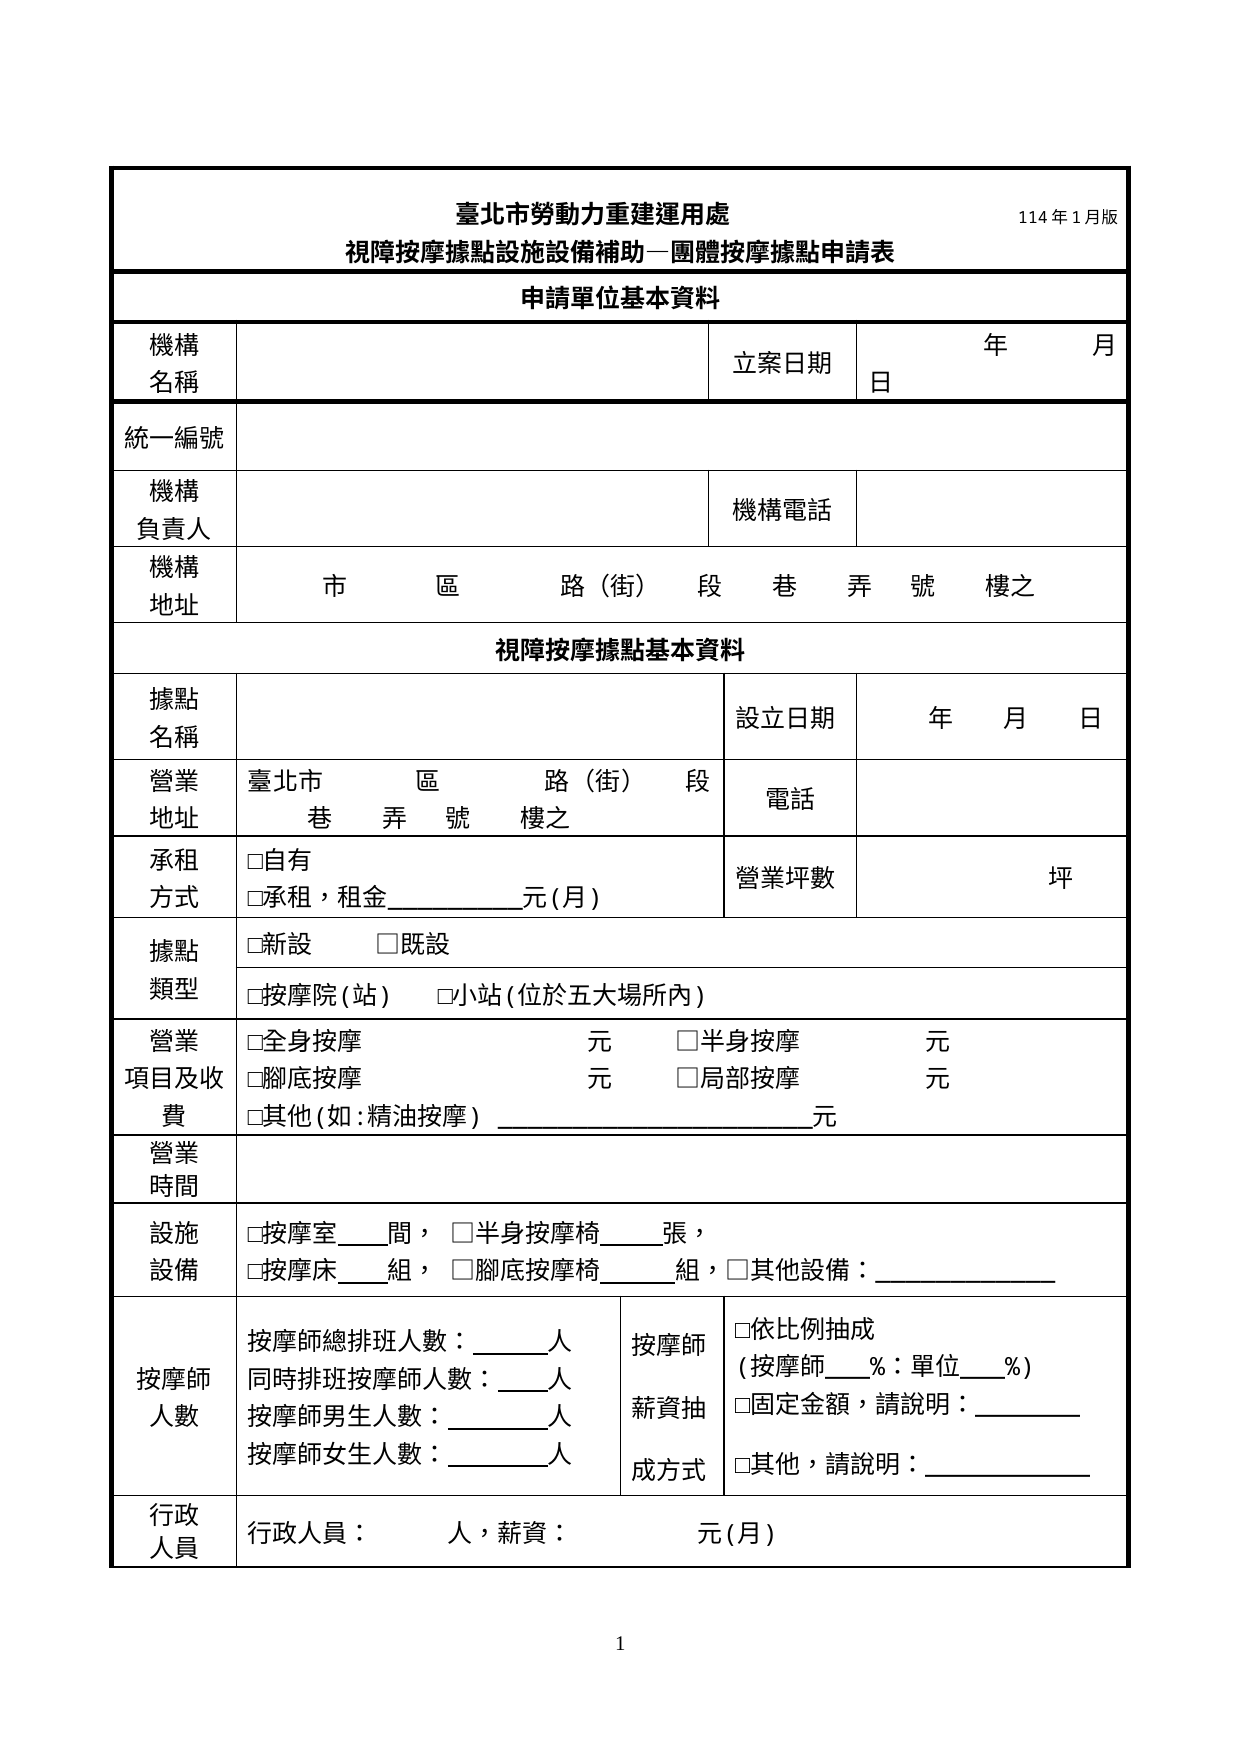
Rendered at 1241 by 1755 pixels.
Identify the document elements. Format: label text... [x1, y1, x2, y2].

table_cell 坪 [857, 837, 1126, 917]
table_cell 年 月 日 [857, 324, 1126, 399]
table_cell 營業坪數 [725, 837, 856, 917]
table_cell 行政 人員 [114, 1496, 236, 1566]
table_cell 據點 類型 [114, 918, 236, 1018]
table_cell □按摩室 間， □半身按摩椅 張， □按摩床 組， □腳底按摩椅 組，□其他設備：____________ [237, 1204, 1126, 1296]
table_header 臺北市勞動力重建運用處 114年1月版 視障按摩據點設施設備補助—團體按摩據點申請表 [114, 170, 1126, 269]
table_cell 機構 地址 [114, 547, 236, 622]
table_cell 臺北市 區 路（街） 段 巷 弄 號 樓之 [237, 760, 723, 835]
table_cell 營業 項目及收費 [114, 1020, 236, 1134]
table_cell 申請單位基本資料 [114, 274, 1126, 319]
table_cell 按摩師 人數 [114, 1297, 236, 1494]
table_cell 據點 名稱 [114, 674, 236, 758]
table_cell 機構 名稱 [114, 324, 236, 399]
table_cell □全身按摩 元 □半身按摩 元 □腳底按摩 元 □局部按摩 元 □其他(如:精油按摩) _____________________元 [237, 1020, 1126, 1134]
table_cell [237, 674, 723, 758]
table_cell 按摩師薪資抽成方式 [621, 1297, 723, 1494]
table_cell 設立日期 [725, 674, 856, 758]
table_cell [857, 471, 1126, 546]
table_cell 按摩師總排班人數： 人 同時排班按摩師人數： 人 按摩師男生人數： 人 按摩師女生人數： 人 [237, 1297, 620, 1494]
table_cell [237, 324, 708, 399]
table_cell 承租 方式 [114, 837, 236, 917]
table_cell □按摩院(站) □小站(位於五大場所內) [237, 968, 1126, 1018]
table_cell □自有 □承租，租金_________元(月) [237, 837, 723, 917]
table_cell 設施 設備 [114, 1204, 236, 1296]
table_cell [857, 760, 1126, 835]
table_cell 視障按摩據點基本資料 [114, 623, 1126, 673]
table_cell [237, 471, 708, 546]
table_cell 統一編號 [114, 404, 236, 469]
table_cell 營業 地址 [114, 760, 236, 835]
table_cell 機構電話 [709, 471, 856, 546]
table_cell [237, 404, 1126, 469]
table_cell □新設 □既設 [237, 918, 1126, 966]
table_cell 營業 時間 [114, 1136, 236, 1202]
table_cell □依比例抽成 (按摩師___%：單位___%) □固定金額，請說明：_______ □其他，請說明：___________ [725, 1297, 1126, 1494]
table_cell 立案日期 [709, 324, 856, 399]
table_cell [237, 1136, 1126, 1202]
table_cell 行政人員： 人，薪資： 元(月) [237, 1496, 1126, 1566]
table_cell 年 月 日 [857, 674, 1126, 758]
table_cell 市 區 路（街） 段 巷 弄 號 樓之 [237, 547, 1126, 622]
table_cell 電話 [725, 760, 856, 835]
table_cell 機構 負責人 [114, 471, 236, 546]
